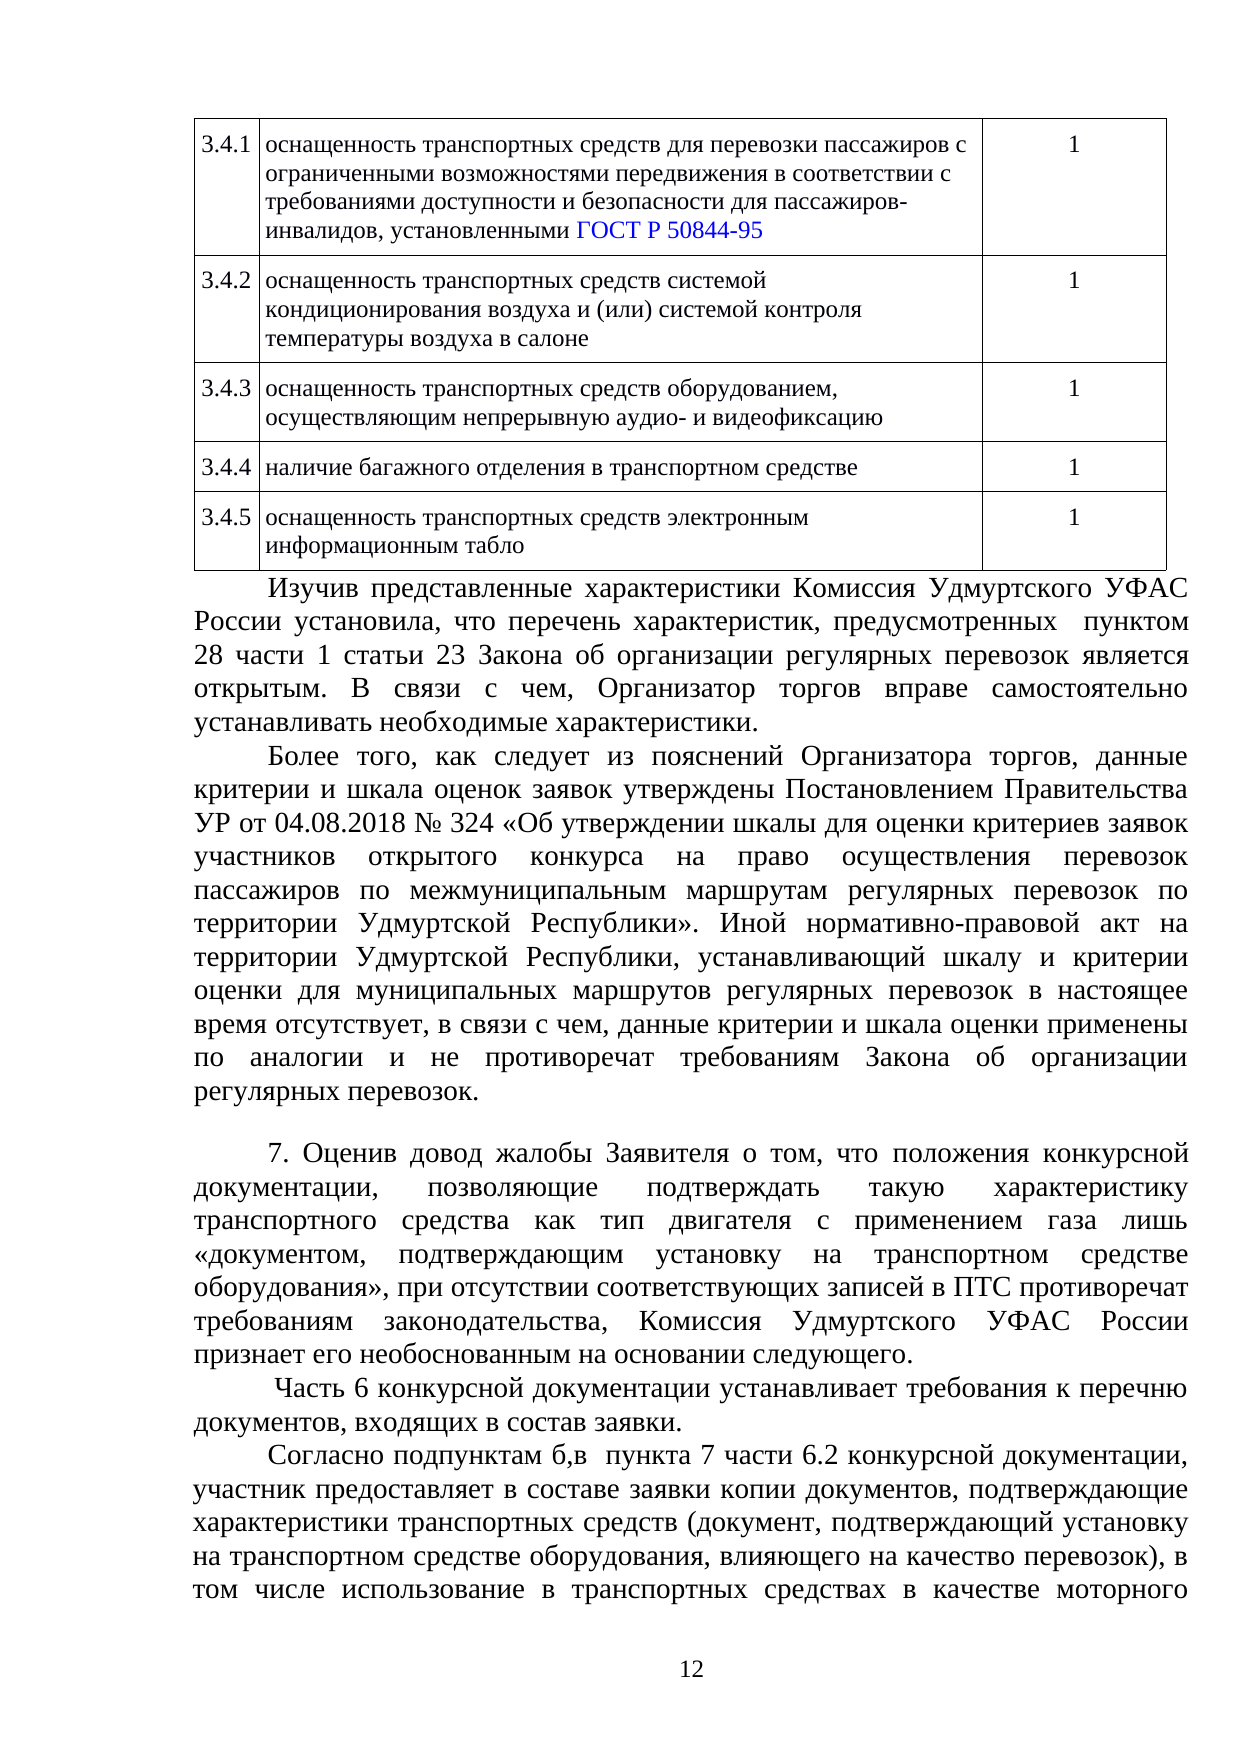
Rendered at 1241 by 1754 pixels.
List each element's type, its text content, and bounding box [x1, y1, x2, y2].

text Более того, как следует из пояснений Организатора торгов, данные критерии и шкала оценок заявок утверждены Постановлением Правительства УР от 04.08.2018 № 324 «Об утверждении шкалы для оценки критериев заявок участников открытого конкурса на право осуществления перевозок пассажиров по межмуниципальным маршрутам регулярных перевозок по территории Удмуртской Республики». Иной нормативно-правовой акт на территории Удмуртской Республики, устанавливающий шкалу и критерии оценки для муниципальных маршрутов регулярных перевозок в настоящее время отсутствует, в связи с чем, данные критерии и шкала оценки применены по аналогии и не противоречат требованиям Закона об организации регулярных перевозок. [194, 738, 1189, 1107]
table_cell оснащенность транспортных средств системой кондиционирования воздуха и (или) системой контроля температуры воздуха в салоне [260, 256, 982, 362]
table_cell оснащенность транспортных средств оборудованием, осуществляющим непрерывную аудио- и видеофиксацию [260, 363, 982, 441]
table_cell 3.4.4 [195, 442, 259, 491]
table_cell 1 [983, 256, 1166, 362]
text Часть 6 конкурсной документации устанавливает требования к перечню документов, входящих в состав заявки. [194, 1370, 1189, 1437]
table_cell оснащенность транспортных средств для перевозки пассажиров с ограниченными возможностями передвижения в соответствии с требованиями доступности и безопасности для пассажиров-инвалидов, установленными ГОСТ Р 50844-95 [260, 119, 982, 254]
table_cell 3.4.3 [195, 363, 259, 441]
text 7. Оценив довод жалобы Заявителя о том, что положения конкурсной документации, позволяющие подтверждать такую характеристику транспортного средства как тип двигателя с применением газа лишь «документом, подтверждающим установку на транспортном средстве оборудования», при отсутствии соответствующих записей в ПТС противоречат требованиям законодательства, Комиссия Удмуртского УФАС России признает его необоснованным на основании следующего. [194, 1135, 1189, 1370]
text Изучив представленные характеристики Комиссия Удмуртского УФАС России установила, что перечень характеристик, предусмотренных пунктом 28 части 1 статьи 23 Закона об организации регулярных перевозок является открытым. В связи с чем, Организатор торгов вправе самостоятельно устанавливать необходимые характеристики. [194, 570, 1189, 738]
table_cell 3.4.2 [195, 256, 259, 362]
table_cell оснащенность транспортных средств электронным информационным табло [260, 492, 982, 570]
table_cell 1 [983, 492, 1166, 570]
table_cell 1 [983, 442, 1166, 491]
table_cell 3.4.5 [195, 492, 259, 570]
table_cell наличие багажного отделения в транспортном средстве [260, 442, 982, 491]
text Согласно подпунктам б,в пункта 7 части 6.2 конкурсной документации, участник предоставляет в составе заявки копии документов, подтверждающие характеристики транспортных средств (документ, подтверждающий установку на транспортном средстве оборудования, влияющего на качество перевозок), в том числе использование в транспортных средствах в качестве моторного [192, 1437, 1189, 1605]
table_cell 3.4.1 [195, 119, 259, 254]
table_cell 1 [983, 119, 1166, 254]
table_cell 1 [983, 363, 1166, 441]
